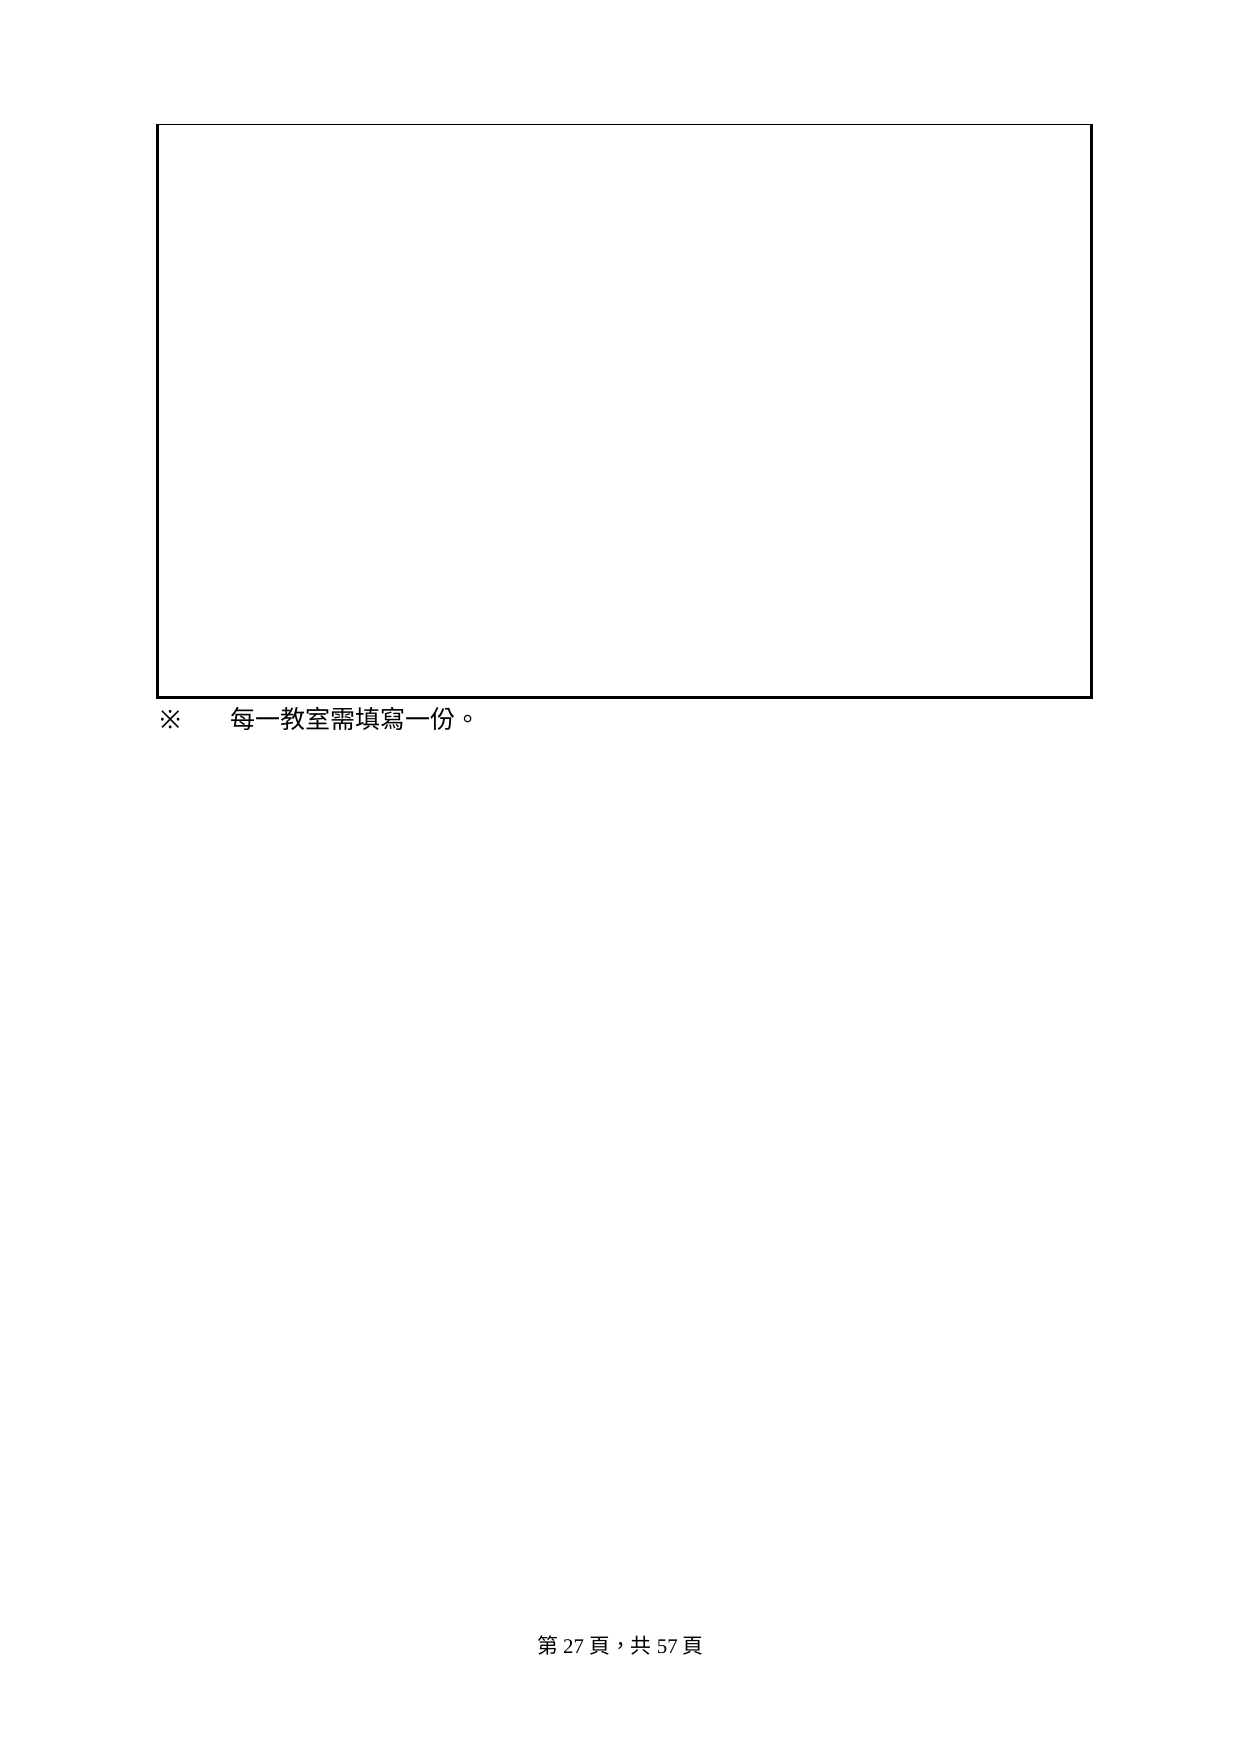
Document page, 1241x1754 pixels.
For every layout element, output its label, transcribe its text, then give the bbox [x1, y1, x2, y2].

list 每一教室需填寫一份。 [155, 699, 1110, 737]
table_cell [159, 125, 1090, 696]
